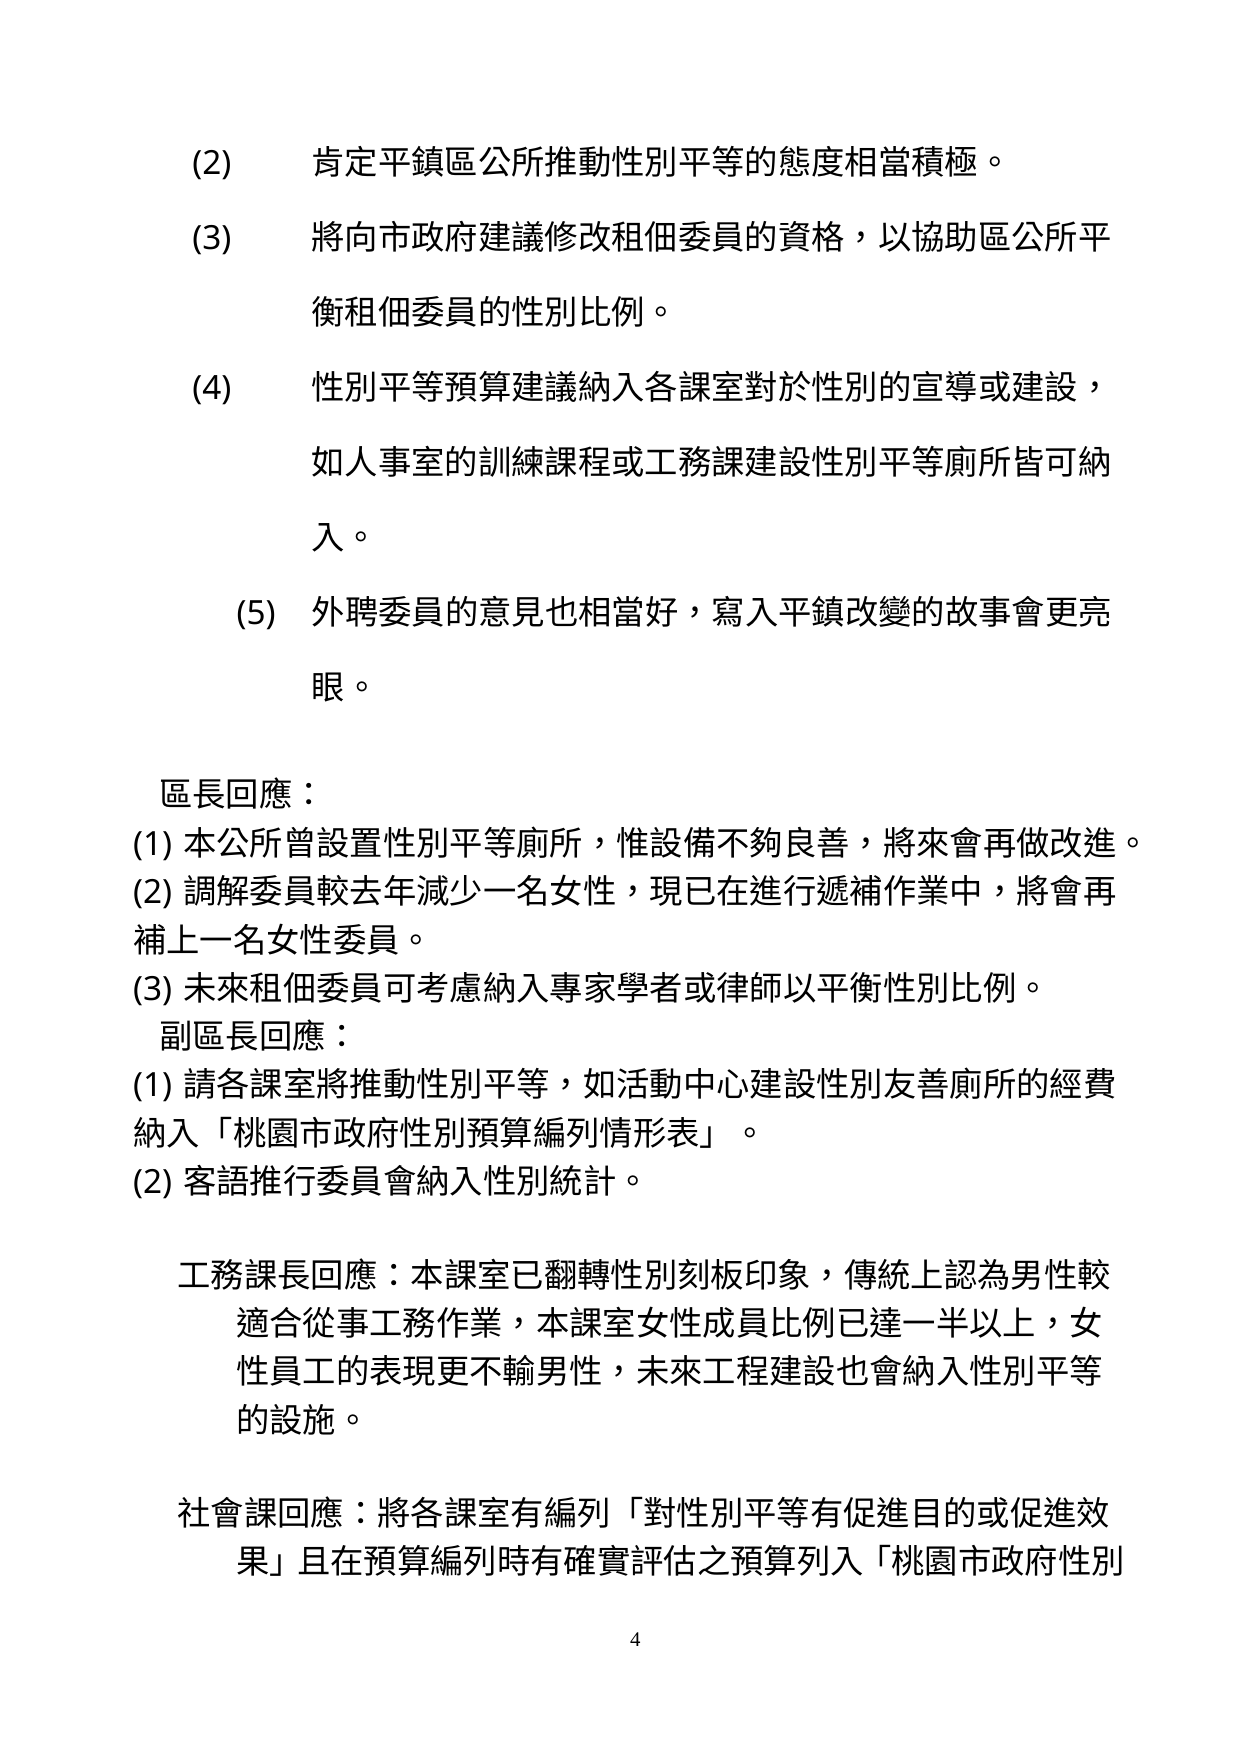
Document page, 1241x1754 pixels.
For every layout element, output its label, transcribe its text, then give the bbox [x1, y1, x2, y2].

list 肯定平鎮區公所推動性別平等的態度相當積極。 [192, 123, 1137, 198]
list 請各課室將推動性別平等，如活動中心建設性別友善廁所的經費納入「桃園市政府性別預算編列情形表」。 [133, 1058, 1124, 1155]
text 副區長回應： [133, 1010, 1124, 1058]
list 客語推行委員會納入性別統計。 [133, 1155, 1124, 1203]
text 社會課回應：將各課室有編列「對性別平等有促進目的或促進效 果」且在預算編列時有確實評估之預算列入「桃園市政府性別 [177, 1487, 1124, 1583]
text 工務課長回應：本課室已翻轉性別刻板印象，傳統上認為男性較適合從事工務作業，本課室女性成員比例已達一半以上，女性員工的表現更不輸男性，未來工程建設也會納入性別平等的設施。 [177, 1249, 1124, 1442]
list 將向市政府建議修改租佃委員的資格，以協助區公所平衡租佃委員的性別比例。 [192, 198, 1137, 348]
list 外聘委員的意見也相當好，寫入平鎮改變的故事會更亮眼。 [236, 573, 1137, 723]
list 未來租佃委員可考慮納入專家學者或律師以平衡性別比例。 [133, 962, 1124, 1010]
list 本公所曾設置性別平等廁所，惟設備不夠良善，將來會再做改進。 [133, 816, 1124, 865]
list 調解委員較去年減少一名女性，現已在進行遞補作業中，將會再補上一名女性委員。 [133, 865, 1124, 962]
text 區長回應： [133, 768, 1124, 816]
list 性別平等預算建議納入各課室對於性別的宣導或建設，如人事室的訓練課程或工務課建設性別平等廁所皆可納入。 [192, 348, 1137, 573]
